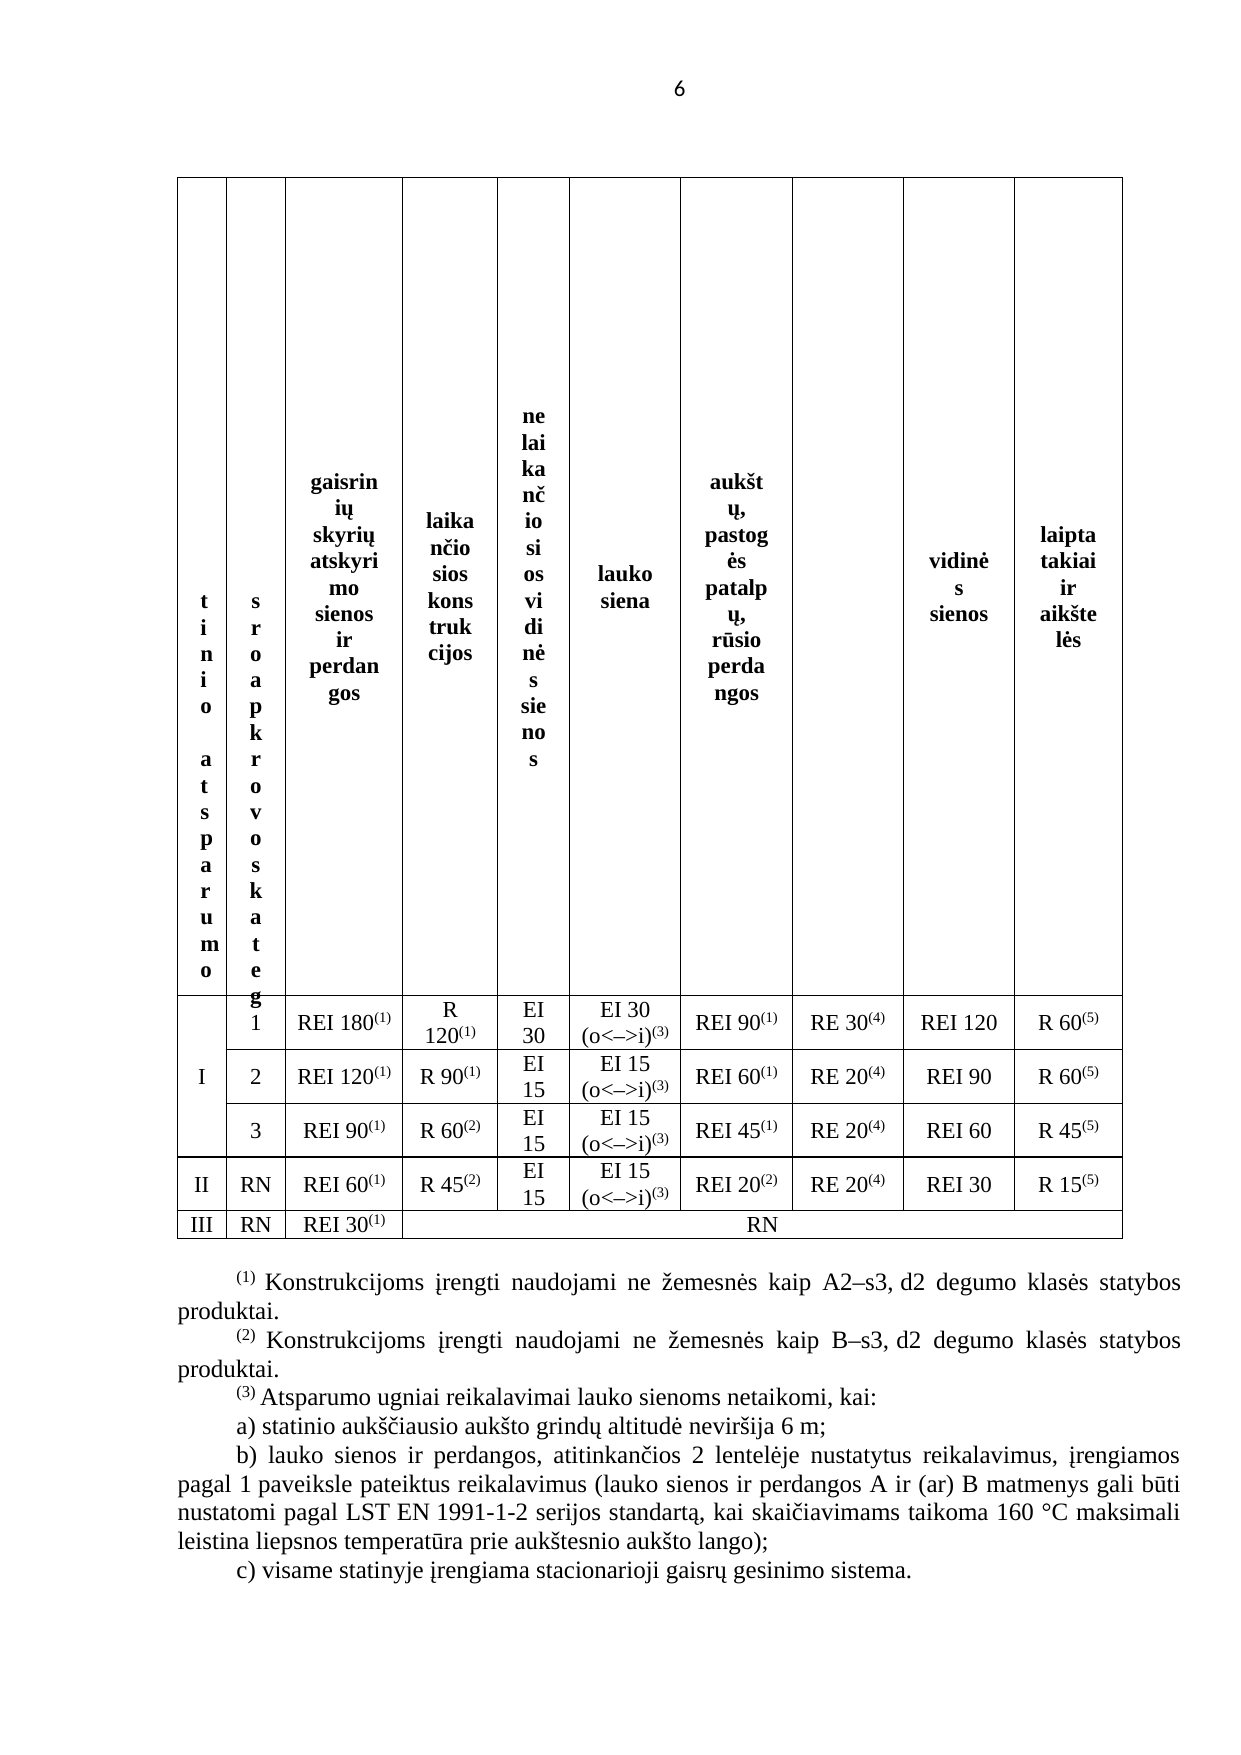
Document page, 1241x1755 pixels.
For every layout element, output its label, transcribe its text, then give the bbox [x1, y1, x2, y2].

table_cell R 60(5) [1015, 1050, 1122, 1103]
table_cell 3 [227, 1104, 285, 1156]
table_cell aukštų, pastogės patalpų, rūsio perdangos [681, 178, 792, 995]
table_cell RE 30(4) [793, 996, 903, 1049]
table_cell RN [227, 1211, 285, 1238]
table_cell EI 30 [498, 996, 569, 1049]
table_cell gaisrinių skyrių atskyrimo sienos ir perdangos [286, 178, 402, 995]
table_cell REI 45(1) [681, 1104, 792, 1156]
table_cell RN [403, 1211, 1122, 1238]
table_cell II [178, 1158, 226, 1210]
table_cell EI 15 (o<–>i)(3) [570, 1104, 680, 1156]
table_header Statinio atsparumo ugniai laipsnis [178, 178, 226, 995]
table_cell RE 20(4) [793, 1104, 903, 1156]
table_cell EI 15 [498, 1050, 569, 1103]
table_cell REI 90 [904, 1050, 1014, 1103]
table_cell R 60(2) [403, 1104, 497, 1156]
table_cell EI 15 [498, 1158, 569, 1210]
table_cell R 120(1) [403, 996, 497, 1049]
table_cell RN [227, 1158, 285, 1210]
table_cell nelaikančiosios vidinės sienos [498, 178, 569, 995]
table_cell [793, 178, 903, 995]
text a) statinio aukščiausio aukšto grindų altitudė neviršija 6 m; [177, 1411, 1181, 1440]
table_cell I [178, 996, 226, 1156]
text b) lauko sienos ir perdangos, atitinkančios 2 lentelėje nustatytus reikalavimus, įrengiamos pagal 1 paveiksle pateiktus reikalavimus (lauko sienos ir perdangos A ir (ar) B matmenys gali būti nustatomi pagal LST EN 1991-1-2 serijos standartą, kai skaičiavimams taikoma 160 °C maksimali leistina liepsnos temperatūra prie aukštesnio aukšto lango); [177, 1440, 1181, 1555]
table_cell EI 15 [498, 1104, 569, 1156]
table_cell 1 [227, 996, 285, 1049]
table_cell REI 60 [904, 1104, 1014, 1156]
table_cell REI 120(1) [286, 1050, 402, 1103]
table_cell laikančiosios konstrukcijos [403, 178, 497, 995]
table_cell R 90(1) [403, 1050, 497, 1103]
table_cell III [178, 1211, 226, 1238]
table_cell REI 120 [904, 996, 1014, 1049]
table_cell EI 15 (o<–>i)(3) [570, 1158, 680, 1210]
table_cell R 45(2) [403, 1158, 497, 1210]
table_cell REI 20(2) [681, 1158, 792, 1210]
text (3) Atsparumo ugniai reikalavimai lauko sienoms netaikomi, kai: [177, 1382, 1181, 1411]
table_cell lauko siena [570, 178, 680, 995]
table_cell REI 60(1) [681, 1050, 792, 1103]
table_cell laiptatakiai ir aikštelės [1015, 178, 1122, 995]
table_cell vidinės sienos [904, 178, 1014, 995]
table_cell R 60(5) [1015, 996, 1122, 1049]
table_cell REI 30(1) [286, 1211, 402, 1238]
table_cell 2 [227, 1050, 285, 1103]
table_cell RE 20(4) [793, 1050, 903, 1103]
text (1) Konstrukcijoms įrengti naudojami ne žemesnės kaip A2–s3, d2 degumo klasės statybos produktai. [177, 1267, 1181, 1325]
table_cell REI 30 [904, 1158, 1014, 1210]
text c) visame statinyje įrengiama stacionarioji gaisrų gesinimo sistema. [177, 1555, 1181, 1584]
table_cell EI 30 (o<–>i)(3) [570, 996, 680, 1049]
table_cell REI 90(1) [286, 1104, 402, 1156]
table_cell RE 20(4) [793, 1158, 903, 1210]
table_cell REI 180(1) [286, 996, 402, 1049]
table_header Gaisro apkrovos kategorija [227, 178, 285, 995]
table_cell R 45(5) [1015, 1104, 1122, 1156]
text (2) Konstrukcijoms įrengti naudojami ne žemesnės kaip B–s3, d2 degumo klasės statybos produktai. [177, 1325, 1181, 1382]
table_cell REI 90(1) [681, 996, 792, 1049]
table_cell R 15(5) [1015, 1158, 1122, 1210]
table_cell EI 15 (o<–>i)(3) [570, 1050, 680, 1103]
table_cell REI 60(1) [286, 1158, 402, 1210]
